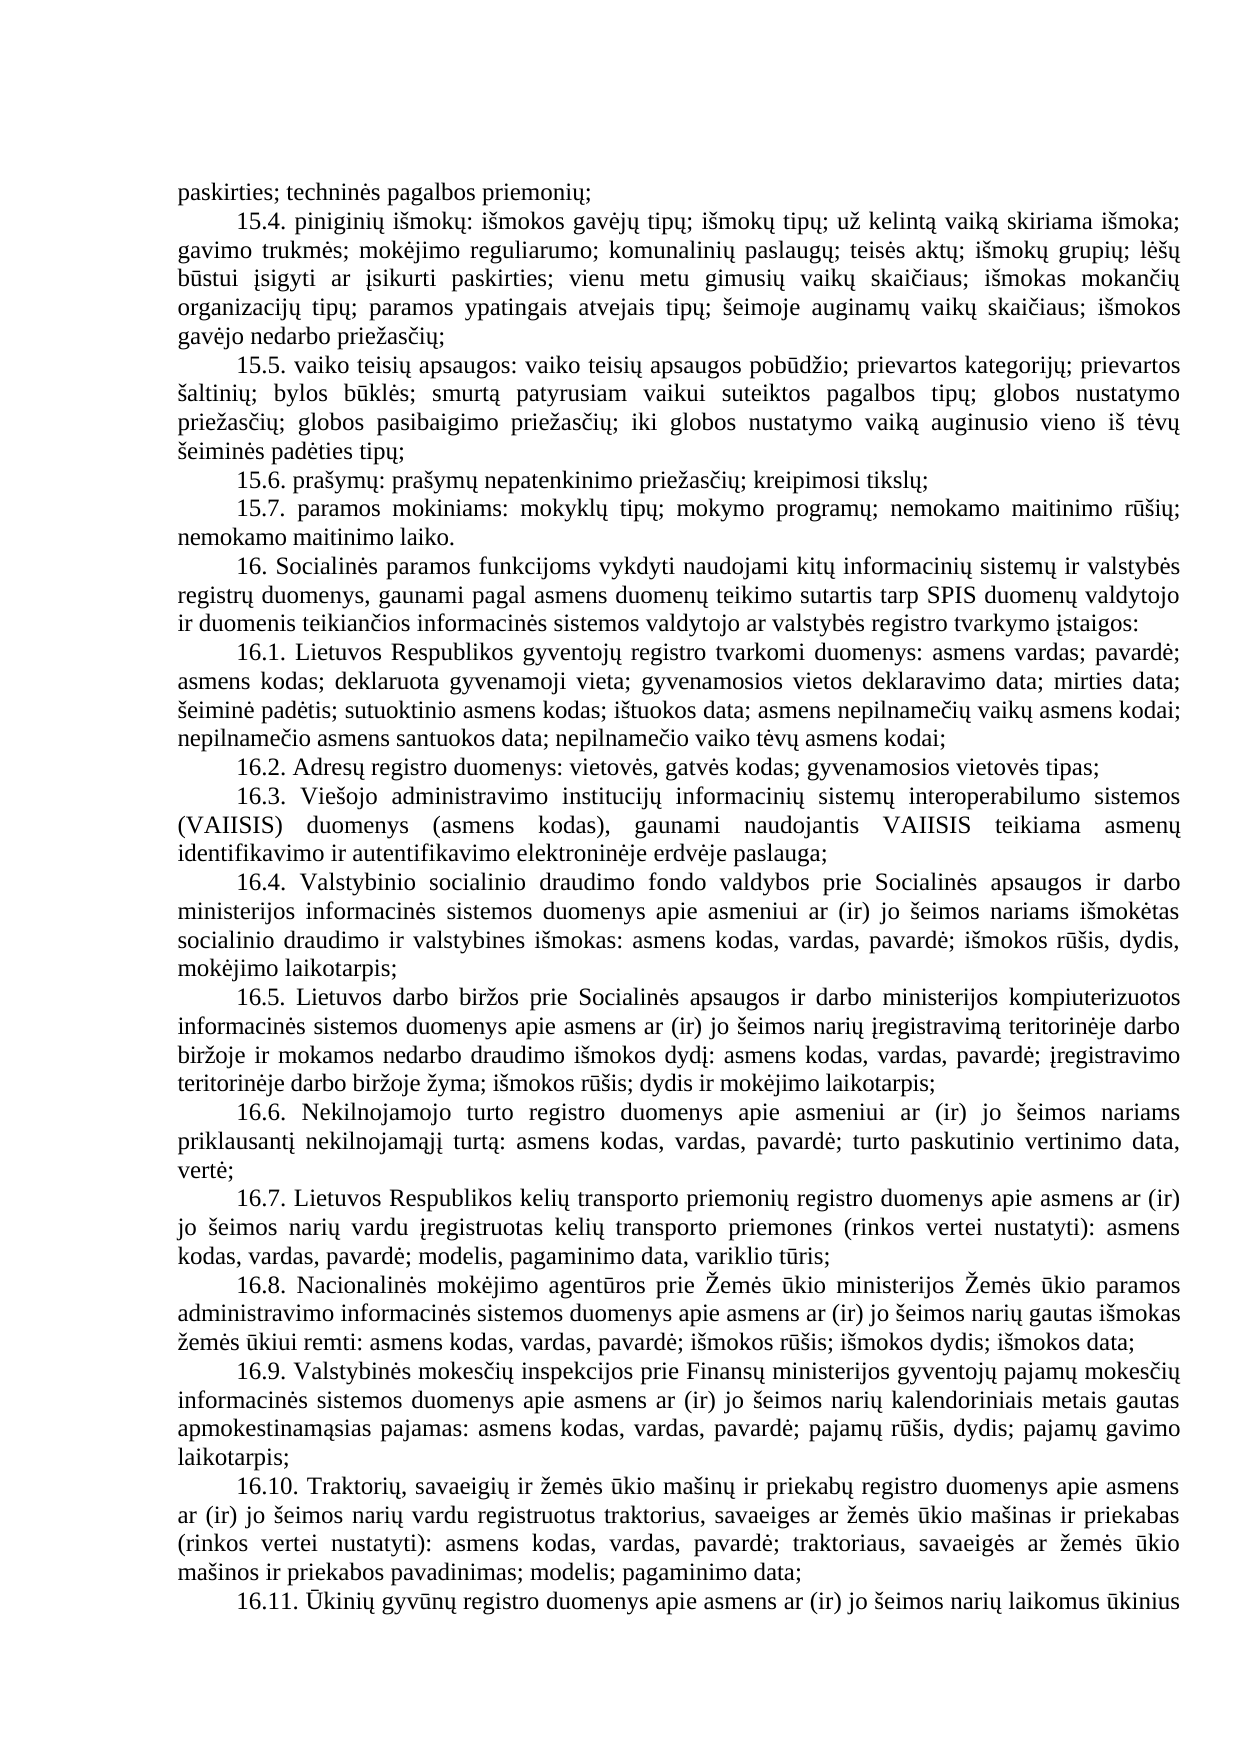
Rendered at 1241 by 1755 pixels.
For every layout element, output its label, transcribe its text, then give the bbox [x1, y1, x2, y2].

text 15.5. vaiko teisių apsaugos: vaiko teisių apsaugos pobūdžio; prievartos kategorijų; prievartos šaltinių; bylos būklės; smurtą patyrusiam vaikui suteiktos pagalbos tipų; globos nustatymo priežasčių; globos pasibaigimo priežasčių; iki globos nustatymo vaiką auginusio vieno iš tėvų šeiminės padėties tipų; [177, 350, 1181, 465]
text paskirties; techninės pagalbos priemonių; [177, 177, 1181, 206]
text 16.11. Ūkinių gyvūnų registro duomenys apie asmens ar (ir) jo šeimos narių laikomus ūkinius [177, 1586, 1181, 1615]
text 16.2. Adresų registro duomenys: vietovės, gatvės kodas; gyvenamosios vietovės tipas; [177, 752, 1181, 781]
text 16.8. Nacionalinės mokėjimo agentūros prie Žemės ūkio ministerijos Žemės ūkio paramos administravimo informacinės sistemos duomenys apie asmens ar (ir) jo šeimos narių gautas išmokas žemės ūkiui remti: asmens kodas, vardas, pavardė; išmokos rūšis; išmokos dydis; išmokos data; [177, 1270, 1181, 1356]
text 16.4. Valstybinio socialinio draudimo fondo valdybos prie Socialinės apsaugos ir darbo ministerijos informacinės sistemos duomenys apie asmeniui ar (ir) jo šeimos nariams išmokėtas socialinio draudimo ir valstybines išmokas: asmens kodas, vardas, pavardė; išmokos rūšis, dydis, mokėjimo laikotarpis; [177, 867, 1181, 982]
text 16.5. Lietuvos darbo biržos prie Socialinės apsaugos ir darbo ministerijos kompiuterizuotos informacinės sistemos duomenys apie asmens ar (ir) jo šeimos narių įregistravimą teritorinėje darbo biržoje ir mokamos nedarbo draudimo išmokos dydį: asmens kodas, vardas, pavardė; įregistravimo teritorinėje darbo biržoje žyma; išmokos rūšis; dydis ir mokėjimo laikotarpis; [177, 982, 1181, 1097]
text 16. Socialinės paramos funkcijoms vykdyti naudojami kitų informacinių sistemų ir valstybės registrų duomenys, gaunami pagal asmens duomenų teikimo sutartis tarp SPIS duomenų valdytojo ir duomenis teikiančios informacinės sistemos valdytojo ar valstybės registro tvarkymo įstaigos: [177, 551, 1181, 637]
text 16.9. Valstybinės mokesčių inspekcijos prie Finansų ministerijos gyventojų pajamų mokesčių informacinės sistemos duomenys apie asmens ar (ir) jo šeimos narių kalendoriniais metais gautas apmokestinamąsias pajamas: asmens kodas, vardas, pavardė; pajamų rūšis, dydis; pajamų gavimo laikotarpis; [177, 1356, 1181, 1471]
text 16.6. Nekilnojamojo turto registro duomenys apie asmeniui ar (ir) jo šeimos nariams priklausantį nekilnojamąjį turtą: asmens kodas, vardas, pavardė; turto paskutinio vertinimo data, vertė; [177, 1097, 1181, 1183]
text 15.4. piniginių išmokų: išmokos gavėjų tipų; išmokų tipų; už kelintą vaiką skiriama išmoka; gavimo trukmės; mokėjimo reguliarumo; komunalinių paslaugų; teisės aktų; išmokų grupių; lėšų būstui įsigyti ar įsikurti paskirties; vienu metu gimusių vaikų skaičiaus; išmokas mokančių organizacijų tipų; paramos ypatingais atvejais tipų; šeimoje auginamų vaikų skaičiaus; išmokos gavėjo nedarbo priežasčių; [177, 206, 1181, 350]
text 16.7. Lietuvos Respublikos kelių transporto priemonių registro duomenys apie asmens ar (ir) jo šeimos narių vardu įregistruotas kelių transporto priemones (rinkos vertei nustatyti): asmens kodas, vardas, pavardė; modelis, pagaminimo data, variklio tūris; [177, 1183, 1181, 1270]
text 16.10. Traktorių, savaeigių ir žemės ūkio mašinų ir priekabų registro duomenys apie asmens ar (ir) jo šeimos narių vardu registruotus traktorius, savaeiges ar žemės ūkio mašinas ir priekabas (rinkos vertei nustatyti): asmens kodas, vardas, pavardė; traktoriaus, savaeigės ar žemės ūkio mašinos ir priekabos pavadinimas; modelis; pagaminimo data; [177, 1471, 1181, 1586]
text 16.3. Viešojo administravimo institucijų informacinių sistemų interoperabilumo sistemos (VAIISIS) duomenys (asmens kodas), gaunami naudojantis VAIISIS teikiama asmenų identifikavimo ir autentifikavimo elektroninėje erdvėje paslauga; [177, 781, 1181, 867]
text 15.7. paramos mokiniams: mokyklų tipų; mokymo programų; nemokamo maitinimo rūšių; nemokamo maitinimo laiko. [177, 493, 1181, 551]
text 15.6. prašymų: prašymų nepatenkinimo priežasčių; kreipimosi tikslų; [177, 465, 1181, 493]
text 16.1. Lietuvos Respublikos gyventojų registro tvarkomi duomenys: asmens vardas; pavardė; asmens kodas; deklaruota gyvenamoji vieta; gyvenamosios vietos deklaravimo data; mirties data; šeiminė padėtis; sutuoktinio asmens kodas; ištuokos data; asmens nepilnamečių vaikų asmens kodai; nepilnamečio asmens santuokos data; nepilnamečio vaiko tėvų asmens kodai; [177, 637, 1181, 752]
